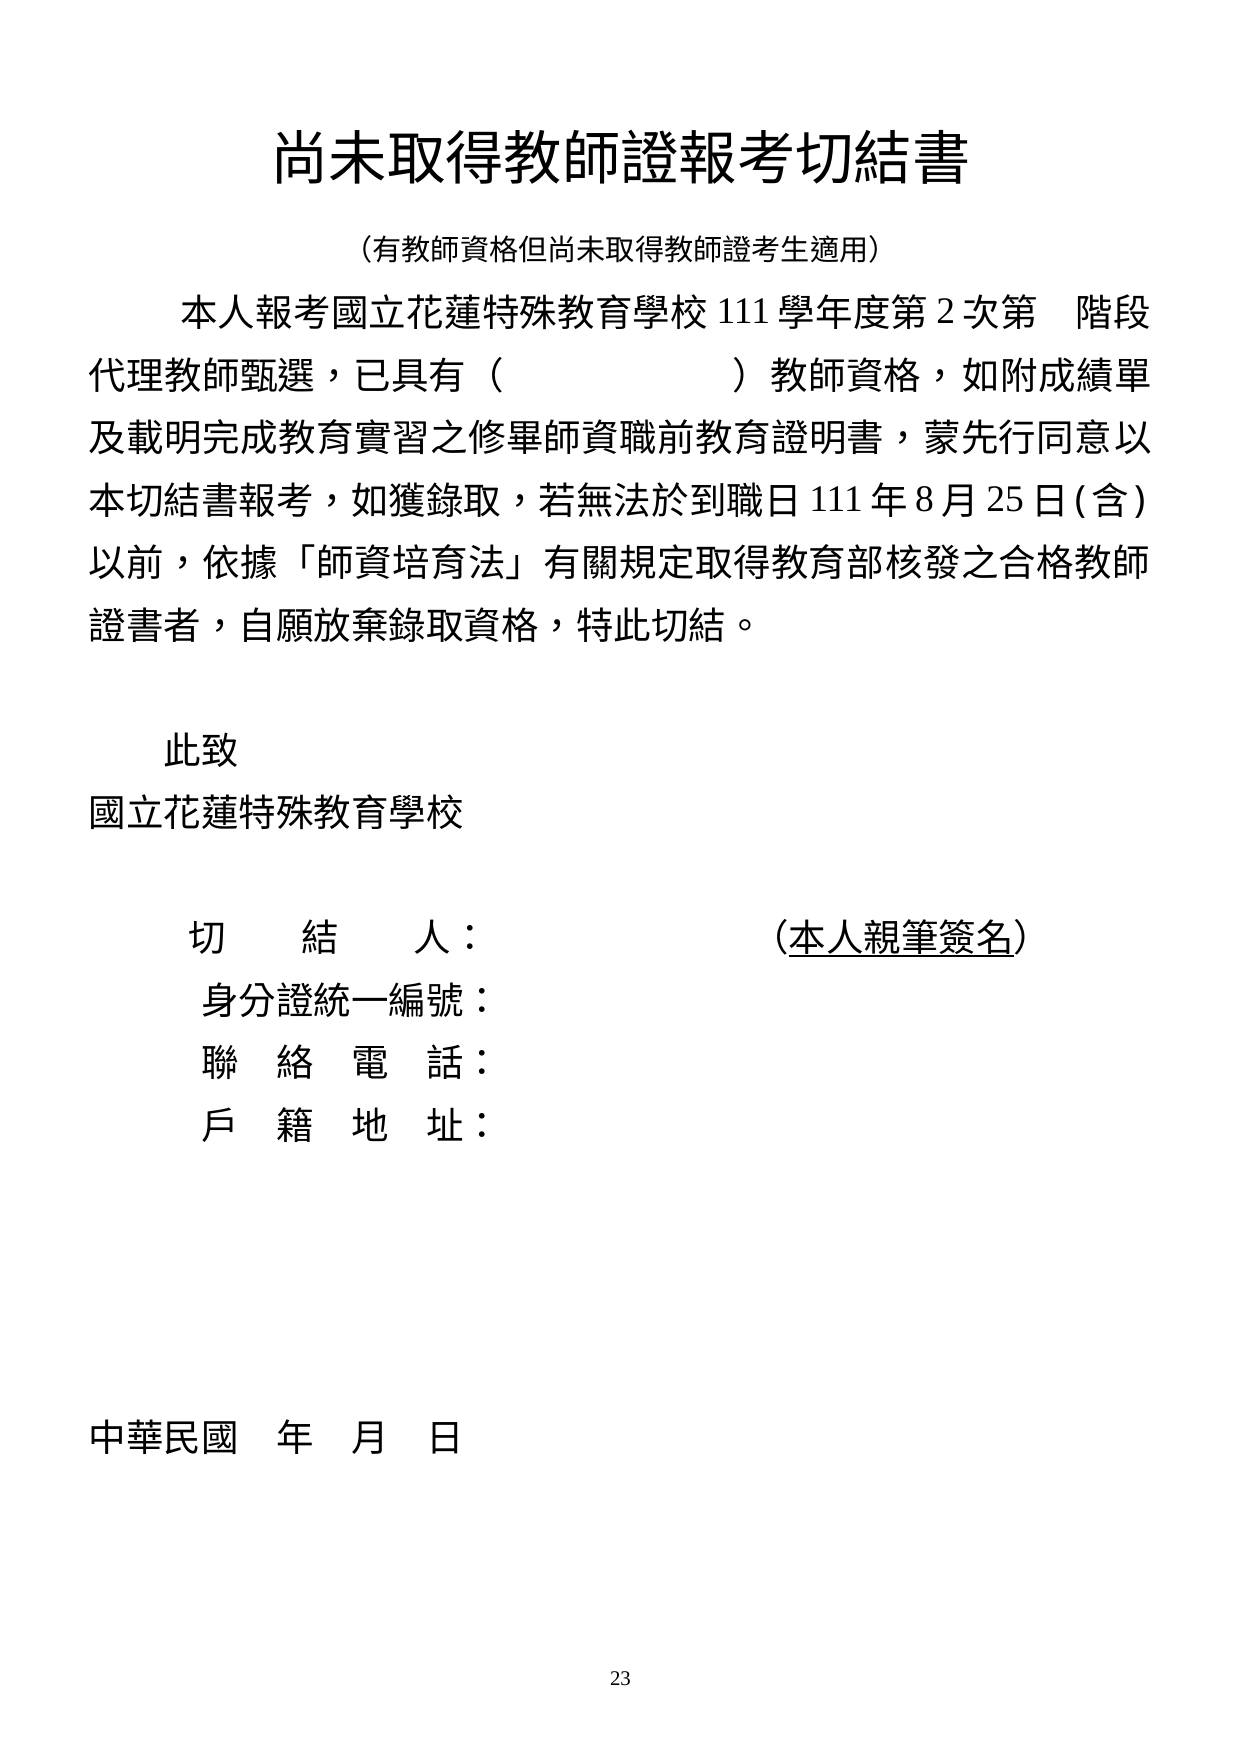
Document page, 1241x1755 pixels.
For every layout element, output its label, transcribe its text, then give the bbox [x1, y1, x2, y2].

text （有教師資格但尚未取得教師證考生適用） [89, 206, 1152, 268]
text 此致 [89, 706, 1152, 768]
text 戶 籍 地 址： [89, 1081, 1152, 1143]
text 聯 絡 電 話： [89, 1018, 1152, 1081]
text 切 結 人： （本人親筆簽名） [189, 893, 1152, 956]
text 本人報考國立花蓮特殊教育學校111學年度第2次第 階段代理教師甄選，已具有（ ）教師資格，如附成績單及載明完成教育實習之修畢師資職前教育證明書，蒙先行同意以本切結書報考，如獲錄取，若無法於到職日111年8月25日(含)以前，依據「師資培育法」有關規定取得教育部核發之合格教師證書者，自願放棄錄取資格，特此切結。 [89, 268, 1152, 643]
text 尚未取得教師證報考切結書 [89, 81, 1152, 206]
text 中華民國 年 月 日 [89, 1393, 1152, 1456]
text 國立花蓮特殊教育學校 [89, 768, 1152, 831]
text 身分證統一編號： [89, 956, 1152, 1018]
